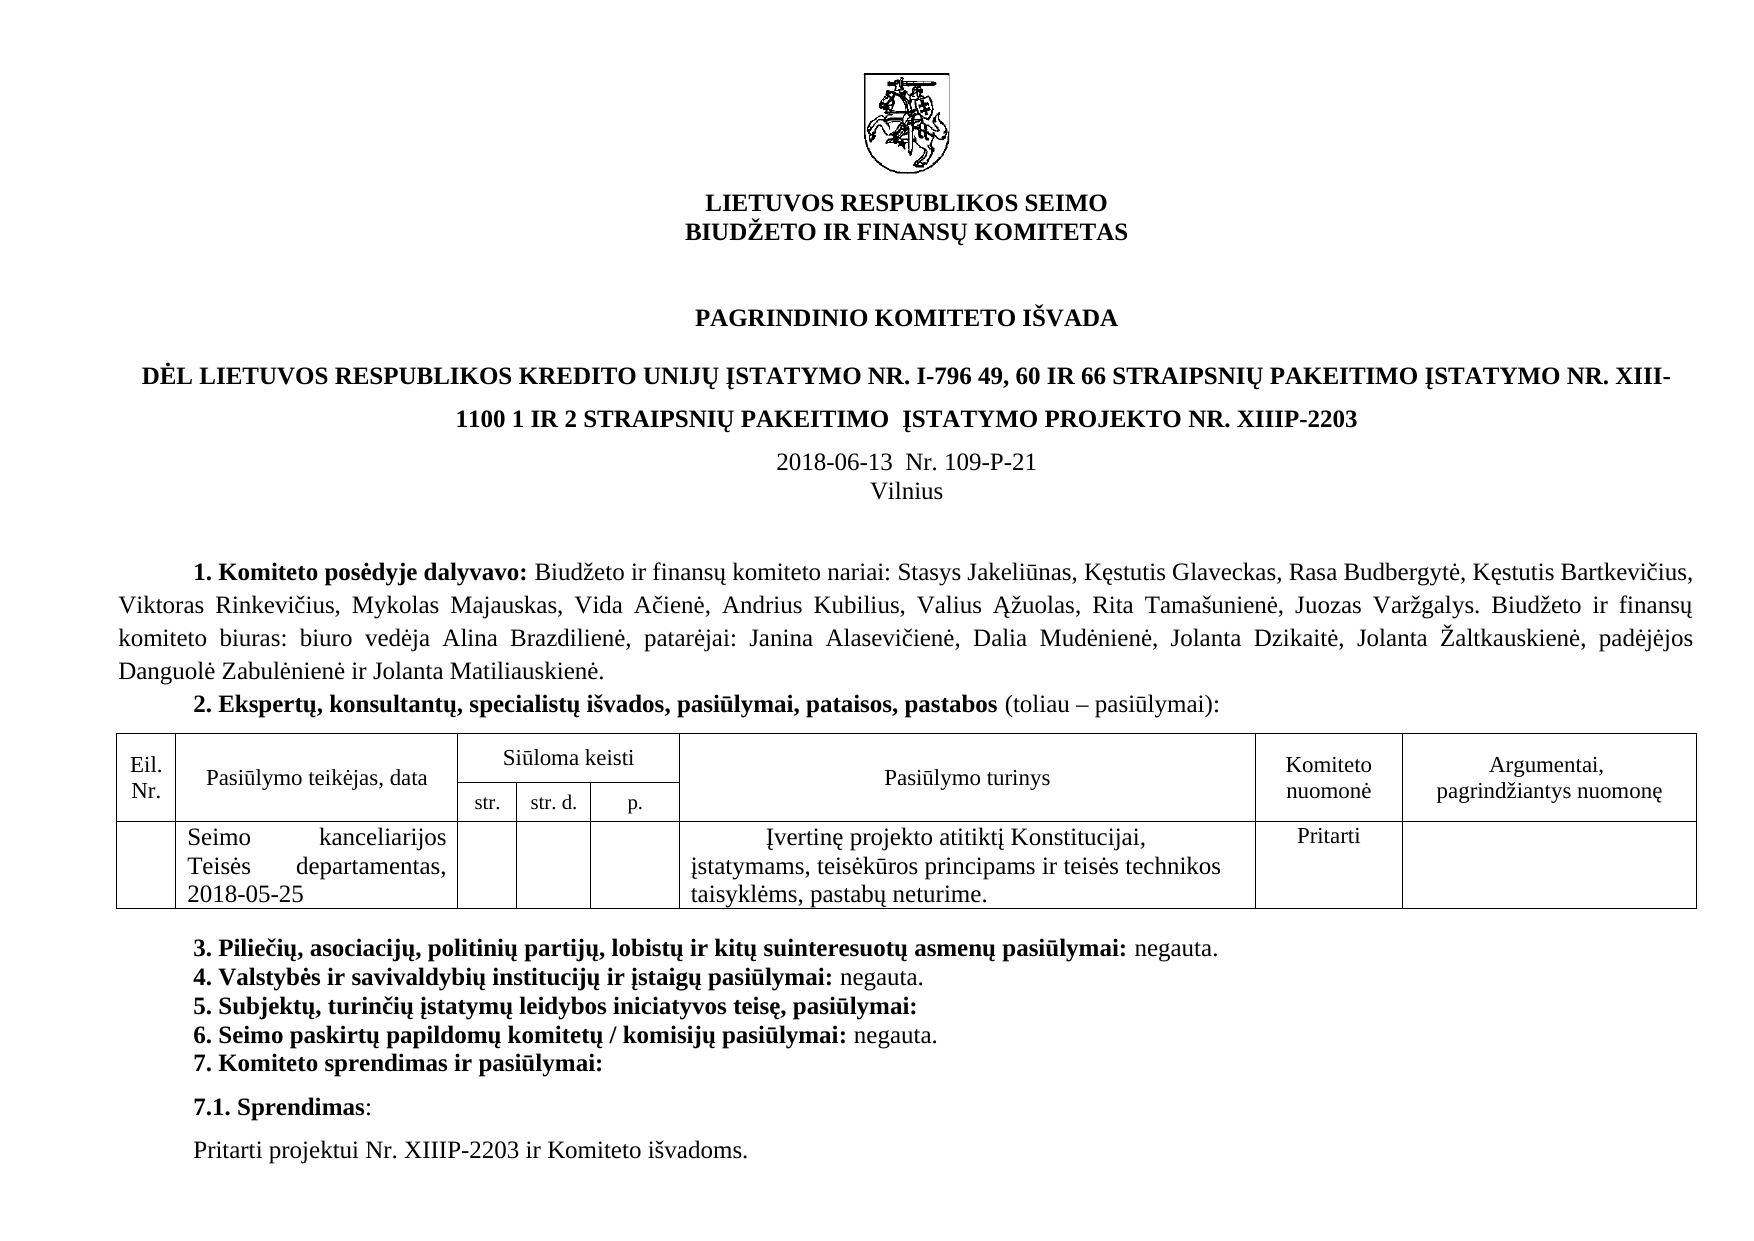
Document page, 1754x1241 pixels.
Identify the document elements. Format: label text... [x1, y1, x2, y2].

text 5. Subjektų, turinčių įstatymų leidybos iniciatyvos teisę, pasiūlymai: [118, 991, 1695, 1020]
text 7.1. Sprendimas: [118, 1092, 1695, 1120]
table_cell Pritarti [1256, 822, 1402, 908]
table_cell [1403, 822, 1696, 908]
text Pritarti projektui Nr. XIIIP-2203 ir Komiteto išvadoms. [118, 1135, 1695, 1163]
text PAGRINDINIO KOMITETO IŠVADA [118, 303, 1695, 332]
text 2018-06-13 Nr. 109-P-21 [118, 447, 1695, 476]
table_cell str. d. [517, 783, 590, 821]
table_cell str. [458, 783, 516, 821]
table_header Eil. Nr. [117, 734, 175, 821]
text 2. Ekspertų, konsultantų, specialistų išvados, pasiūlymai, pataisos, pastabos (toliau – pasiūlymai): [118, 689, 1695, 718]
text 7. Komiteto sprendimas ir pasiūlymai: [118, 1048, 1695, 1077]
table_header Pasiūlymo turinys [680, 734, 1255, 821]
table_cell [117, 822, 175, 908]
text DĖL LIETUVOS RESPUBLIKOS KREDITO UNIJŲ ĮSTATYMO NR. I-796 49, 60 IR 66 STRAIPSNIŲ PAKEITIMO ĮSTATYMO NR. XIII-1100 1 IR 2 STRAIPSNIŲ PAKEITIMO ĮSTATYMO PROJEKTO NR. XIIIP-2203 [118, 361, 1695, 433]
text Vilnius [118, 476, 1695, 504]
table_header Siūloma keisti [458, 734, 679, 782]
table_cell p. [591, 783, 679, 821]
table_cell Seimo kanceliarijos Teisės departamentas, 2018-05-25 [176, 822, 457, 908]
table_cell [458, 822, 516, 908]
text 4. Valstybės ir savivaldybių institucijų ir įstaigų pasiūlymai: negauta. [118, 962, 1695, 991]
table_cell Įvertinę projekto atitiktį Konstitucijai, įstatymams, teisėkūros principams ir teisės technikos taisyklėms, pastabų neturime. [680, 822, 1255, 908]
text LIETUVOS RESPUBLIKOS SEIMO [118, 188, 1695, 217]
text 1. Komiteto posėdyje dalyvavo: Biudžeto ir finansų komiteto nariai: Stasys Jakeliūnas, Kęstutis Glaveckas, Rasa Budbergytė, Kęstutis Bartkevičius, Viktoras Rinkevičius, Mykolas Majauskas, Vida Ačienė, Andrius Kubilius, Valius Ąžuolas, Rita Tamašunienė, Juozas Varžgalys. Biudžeto ir finansų komiteto biuras: biuro vedėja Alina Brazdilienė, patarėjai: Janina Alasevičienė, Dalia Mudėnienė, Jolanta Dzikaitė, Jolanta Žaltkauskienė, padėjėjos Danguolė Zabulėnienė ir Jolanta Matiliauskienė. [118, 557, 1695, 685]
text Biudžeto ir finansų komitetas [118, 217, 1695, 246]
text 3. Piliečių, asociacijų, politinių partijų, lobistų ir kitų suinteresuotų asmenų pasiūlymai: negauta. [118, 933, 1695, 962]
table_cell [591, 822, 679, 908]
table_header Komiteto nuomonė [1256, 734, 1402, 821]
text 6. Seimo paskirtų papildomų komitetų / komisijų pasiūlymai: negauta. [118, 1020, 1695, 1048]
table_cell [517, 822, 590, 908]
table_header Pasiūlymo teikėjas, data [176, 734, 457, 821]
table_header Argumentai, pagrindžiantys nuomonę [1403, 734, 1696, 821]
